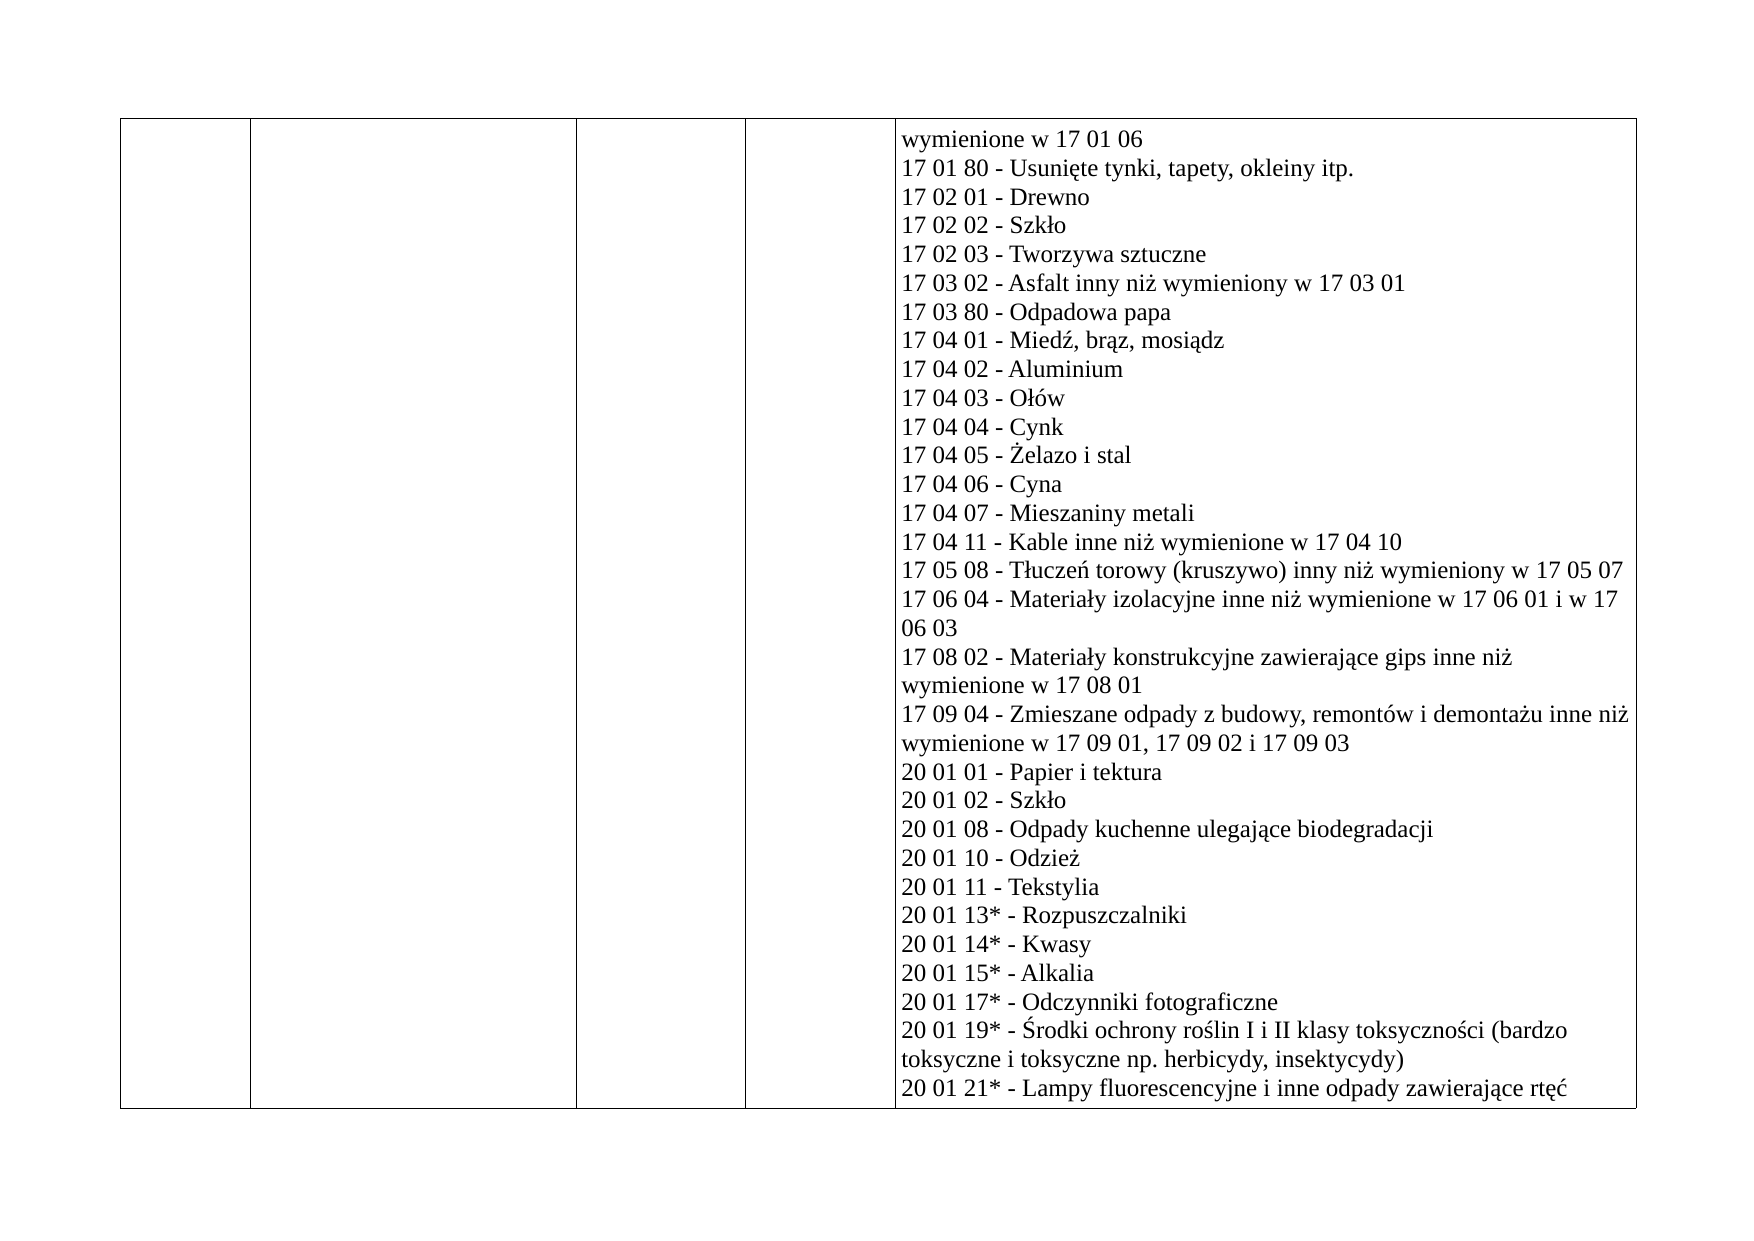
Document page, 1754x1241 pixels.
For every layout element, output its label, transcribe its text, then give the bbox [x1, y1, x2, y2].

table_cell [121, 119, 250, 1108]
table_cell [251, 119, 576, 1108]
table_cell [746, 119, 895, 1108]
table_cell wymienione w 17 01 06 17 01 80 - Usunięte tynki, tapety, okleiny itp. 17 02 01 - Drewno 17 02 02 - Szkło 17 02 03 - Tworzywa sztuczne 17 03 02 - Asfalt inny niż wymieniony w 17 03 01 17 03 80 - Odpadowa papa 17 04 01 - Miedź, brąz, mosiądz 17 04 02 - Aluminium 17 04 03 - Ołów 17 04 04 - Cynk 17 04 05 - Żelazo i stal 17 04 06 - Cyna 17 04 07 - Mieszaniny metali 17 04 11 - Kable inne niż wymienione w 17 04 10 17 05 08 - Tłuczeń torowy (kruszywo) inny niż wymieniony w 17 05 07 17 06 04 - Materiały izolacyjne inne niż wymienione w 17 06 01 i w 17 06 03 17 08 02 - Materiały konstrukcyjne zawierające gips inne niż wymienione w 17 08 01 17 09 04 - Zmieszane odpady z budowy, remontów i demontażu inne niż wymienione w 17 09 01, 17 09 02 i 17 09 03 20 01 01 - Papier i tektura 20 01 02 - Szkło 20 01 08 - Odpady kuchenne ulegające biodegradacji 20 01 10 - Odzież 20 01 11 - Tekstylia 20 01 13* - Rozpuszczalniki 20 01 14* - Kwasy 20 01 15* - Alkalia 20 01 17* - Odczynniki fotograficzne 20 01 19* - Środki ochrony roślin I i II klasy toksyczności (bardzo toksyczne i toksyczne np. herbicydy, insektycydy) 20 01 21* - Lampy fluorescencyjne i inne odpady zawierające rtęć [896, 119, 1636, 1108]
table_cell [577, 119, 745, 1108]
